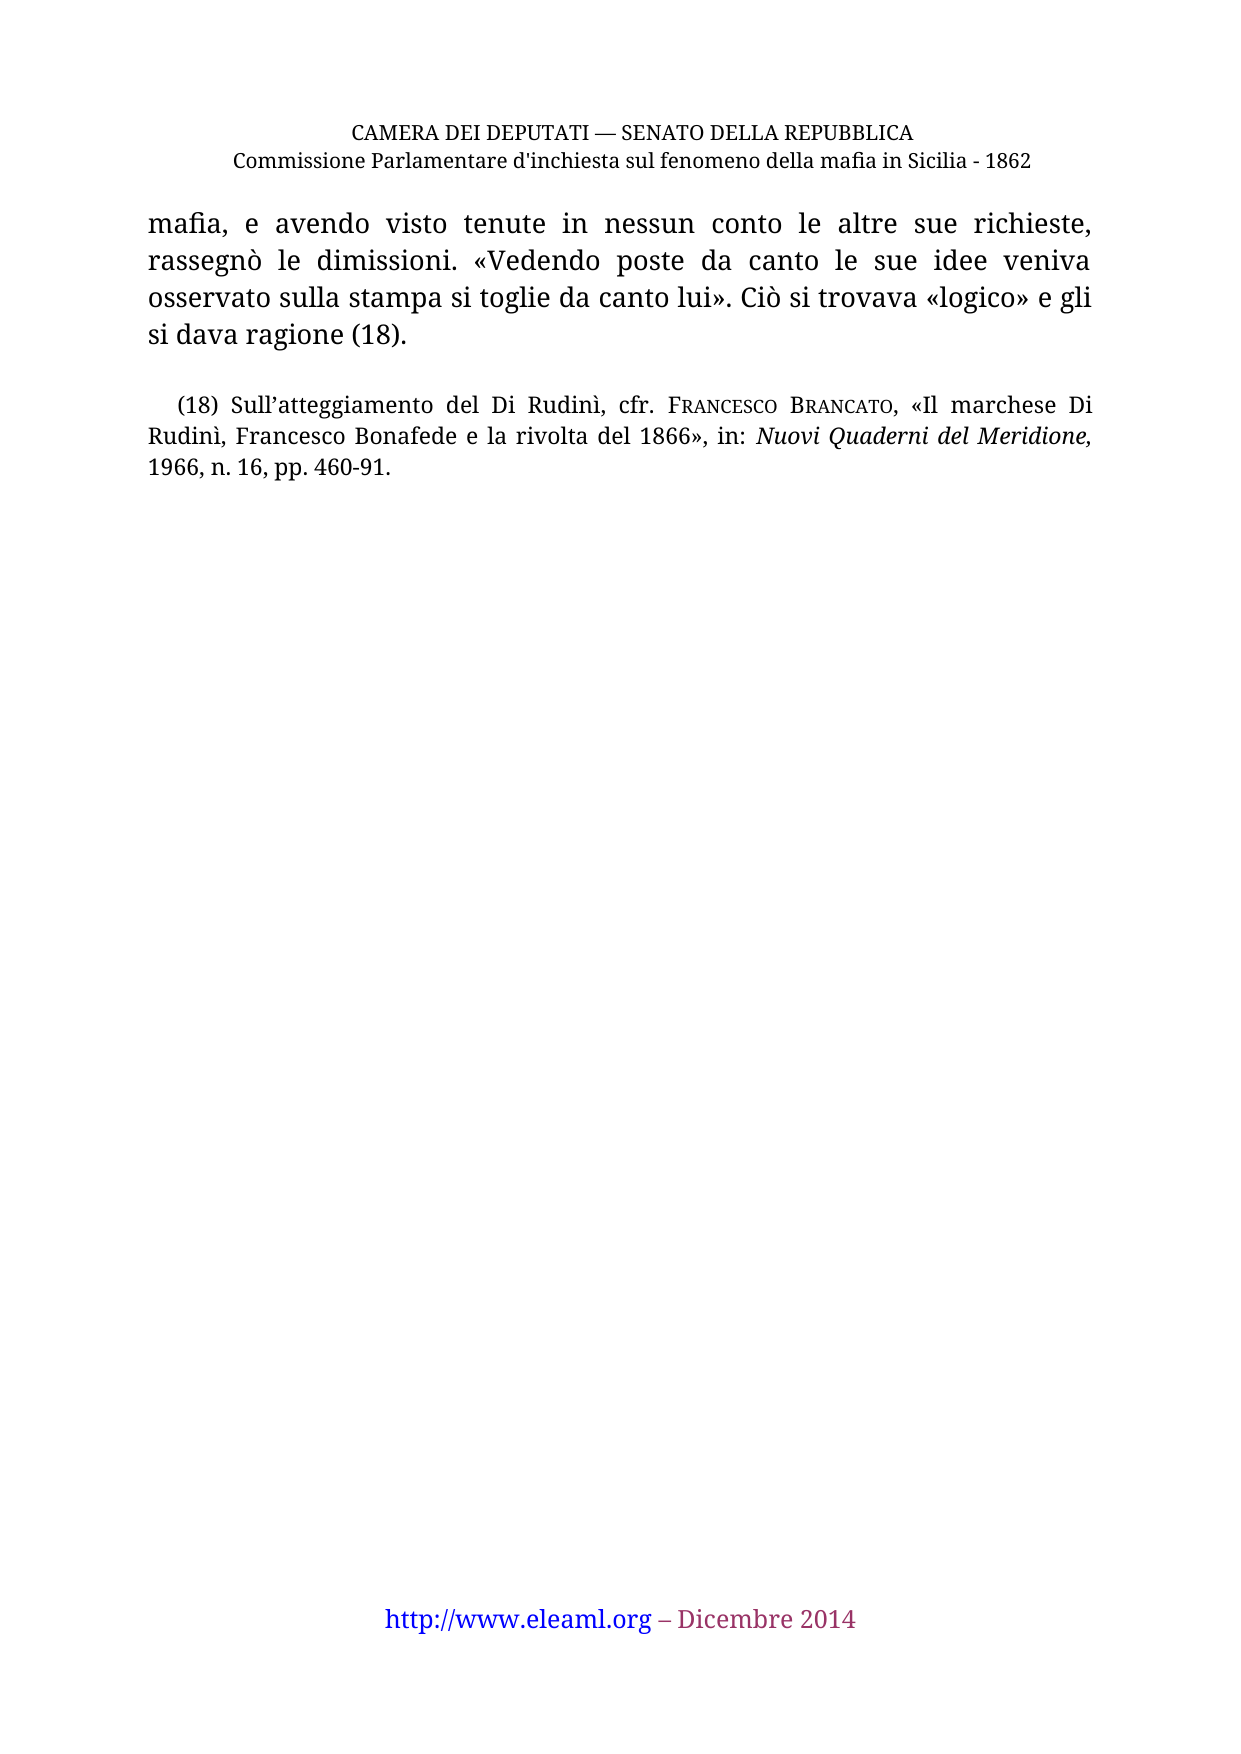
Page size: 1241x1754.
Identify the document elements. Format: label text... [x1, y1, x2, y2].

text (18) Sull’atteggiamento del Di Rudinì, cfr. Francesco Brancato, «Il marchese Di Rudinì, Francesco Bonafede e la rivolta del 1866», in: Nuovi Quaderni del Meridione, 1966, n. 16, pp. 460-91. [148, 389, 1093, 483]
text mafia, e avendo visto tenute in nessun conto le altre sue richieste, rassegnò le dimissioni. «Vedendo poste da canto le sue idee veniva osservato sulla stampa si toglie da canto lui». Ciò si trovava «logico» e gli si dava ragione (18). [148, 204, 1093, 352]
